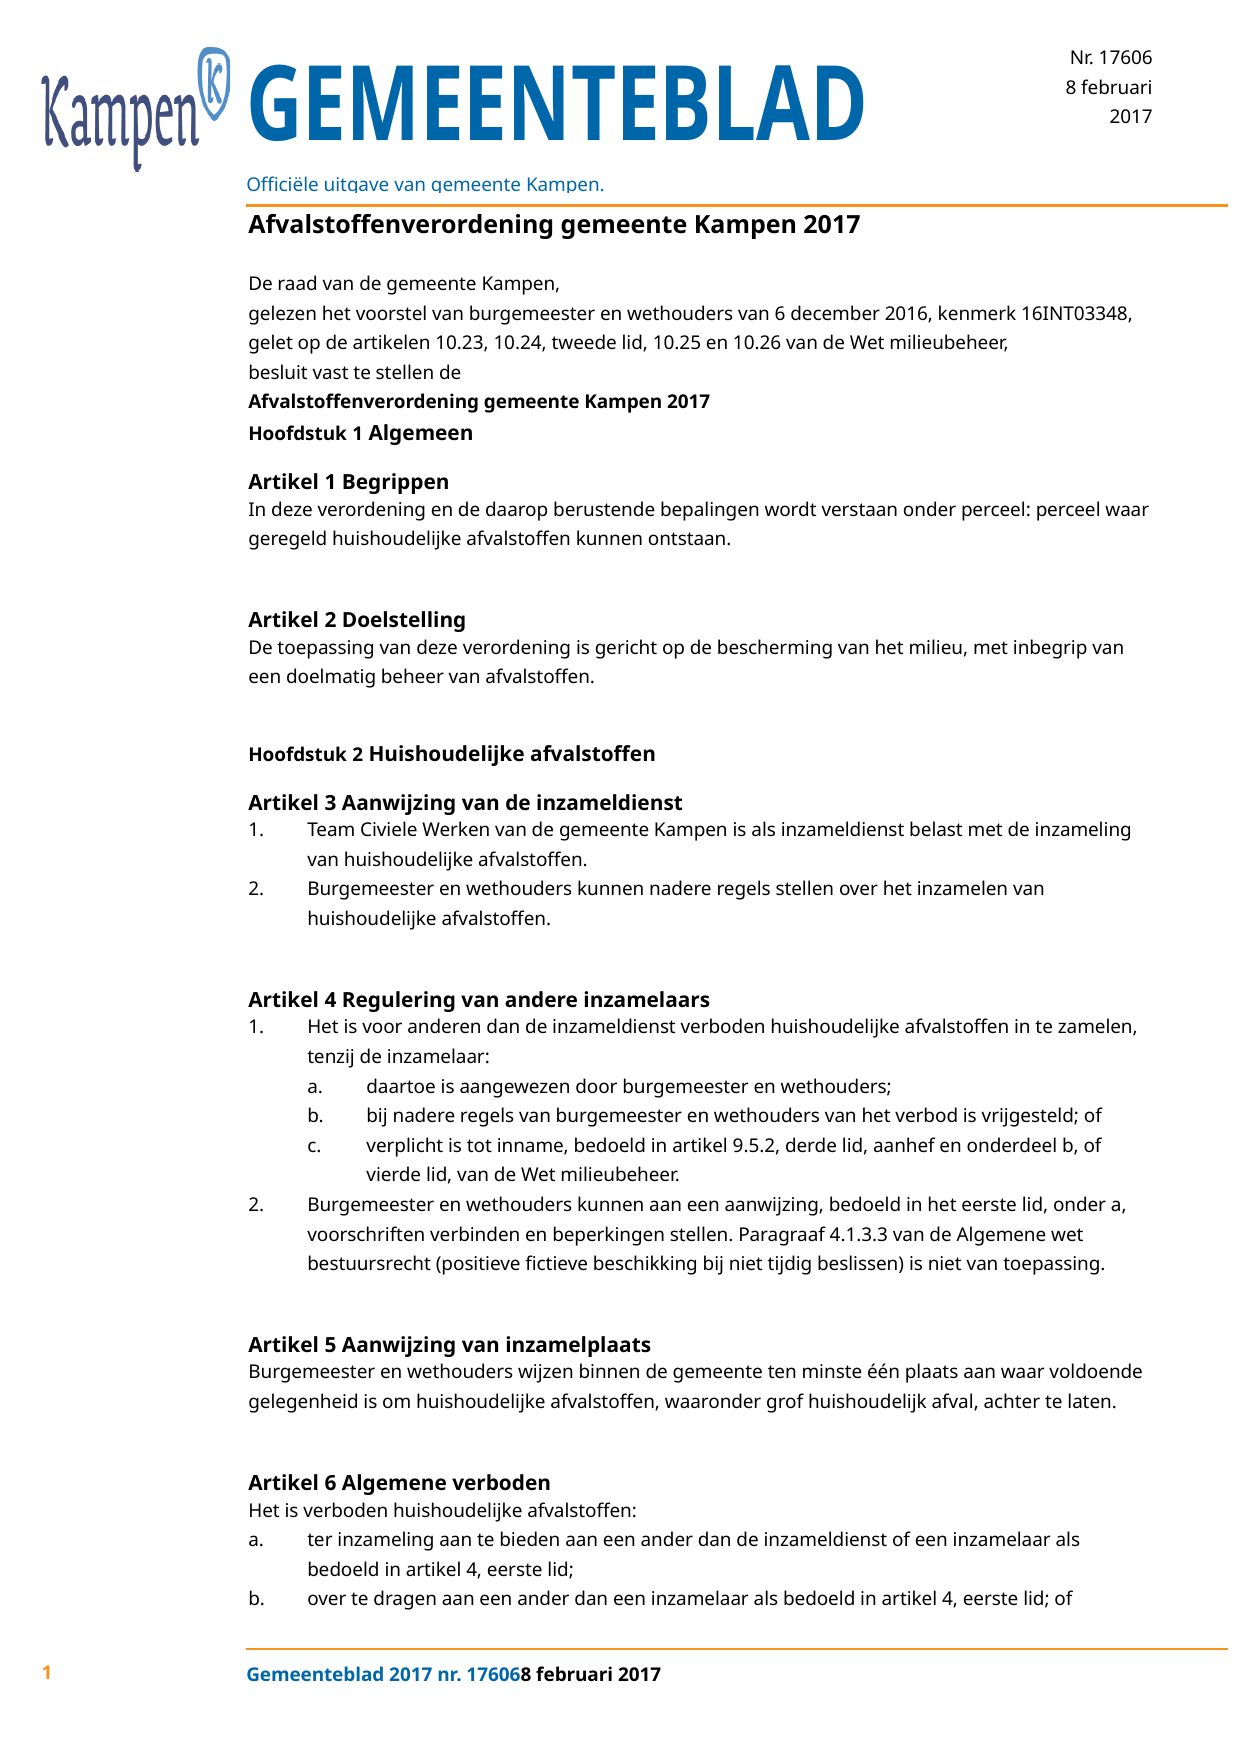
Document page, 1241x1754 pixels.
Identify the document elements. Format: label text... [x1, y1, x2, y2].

text Artikel 5 Aanwijzing van inzamelplaats [248, 1330, 1152, 1359]
text Artikel 4 Regulering van andere inzamelaars [248, 985, 1152, 1014]
list Burgemeester en wethouders kunnen aan een aanwijzing, bedoeld in het eerste lid, onder a, voorschriften verbinden en beperkingen stellen. Paragraaf 4.1.3.3 van de Algemene wet bestuursrecht (positieve fictieve beschikking bij niet tijdig beslissen) is niet van toepassing. [248, 1191, 1152, 1276]
text De raad van de gemeente Kampen, [248, 270, 1152, 296]
list over te dragen aan een ander dan een inzamelaar als bedoeld in artikel 4, eerste lid; of [248, 1586, 1152, 1611]
text gelezen het voorstel van burgemeester en wethouders van 6 december 2016, kenmerk 16INT03348, [248, 300, 1152, 326]
text Hoofdstuk 2 Huishoudelijke afvalstoffen [248, 739, 1152, 767]
text Artikel 1 Begrippen [248, 467, 1152, 496]
text Artikel 6 Algemene verboden [248, 1468, 1152, 1497]
text gelet op de artikelen 10.23, 10.24, tweede lid, 10.25 en 10.26 van de Wet milieubeheer, [248, 329, 1152, 355]
list verplicht is tot inname, bedoeld in artikel 9.5.2, derde lid, aanhef en onderdeel b, of vierde lid, van de Wet milieubeheer. [307, 1132, 1152, 1187]
list Burgemeester en wethouders kunnen nadere regels stellen over het inzamelen van huishoudelijke afvalstoffen. [248, 876, 1152, 931]
text Hoofdstuk 1 Algemeen [248, 418, 1152, 447]
picture [41, 47, 231, 172]
list ter inzameling aan te bieden aan een ander dan de inzameldienst of een inzamelaar als bedoeld in artikel 4, eerste lid; [248, 1526, 1152, 1582]
list Team Civiele Werken van de gemeente Kampen is als inzameldienst belast met de inzameling van huishoudelijke afvalstoffen. [248, 816, 1152, 872]
text Artikel 3 Aanwijzing van de inzameldienst [248, 788, 1152, 816]
text Afvalstoffenverordening gemeente Kampen 2017 [248, 207, 1152, 241]
text Artikel 2 Doelstelling [248, 606, 1152, 634]
text De toepassing van deze verordening is gericht op de bescherming van het milieu, met inbegrip van een doelmatig beheer van afvalstoffen. [248, 634, 1152, 689]
list Het is voor anderen dan de inzameldienst verboden huishoudelijke afvalstoffen in te zamelen, tenzij de inzamelaar: [248, 1014, 1152, 1069]
text Burgemeester en wethouders wijzen binnen de gemeente ten minste één plaats aan waar voldoende gelegenheid is om huishoudelijke afvalstoffen, waaronder grof huishoudelijk afval, achter te laten. [248, 1359, 1152, 1414]
text Afvalstoffenverordening gemeente Kampen 2017 [248, 389, 1152, 414]
text Het is verboden huishoudelijke afvalstoffen: [248, 1497, 1152, 1522]
text In deze verordening en de daarop berustende bepalingen wordt verstaan onder perceel: perceel waar geregeld huishoudelijke afvalstoffen kunnen ontstaan. [248, 496, 1152, 551]
text besluit vast te stellen de [248, 359, 1152, 385]
list daartoe is aangewezen door burgemeester en wethouders; [307, 1073, 1152, 1098]
list bij nadere regels van burgemeester en wethouders van het verbod is vrijgesteld; of [307, 1102, 1152, 1128]
